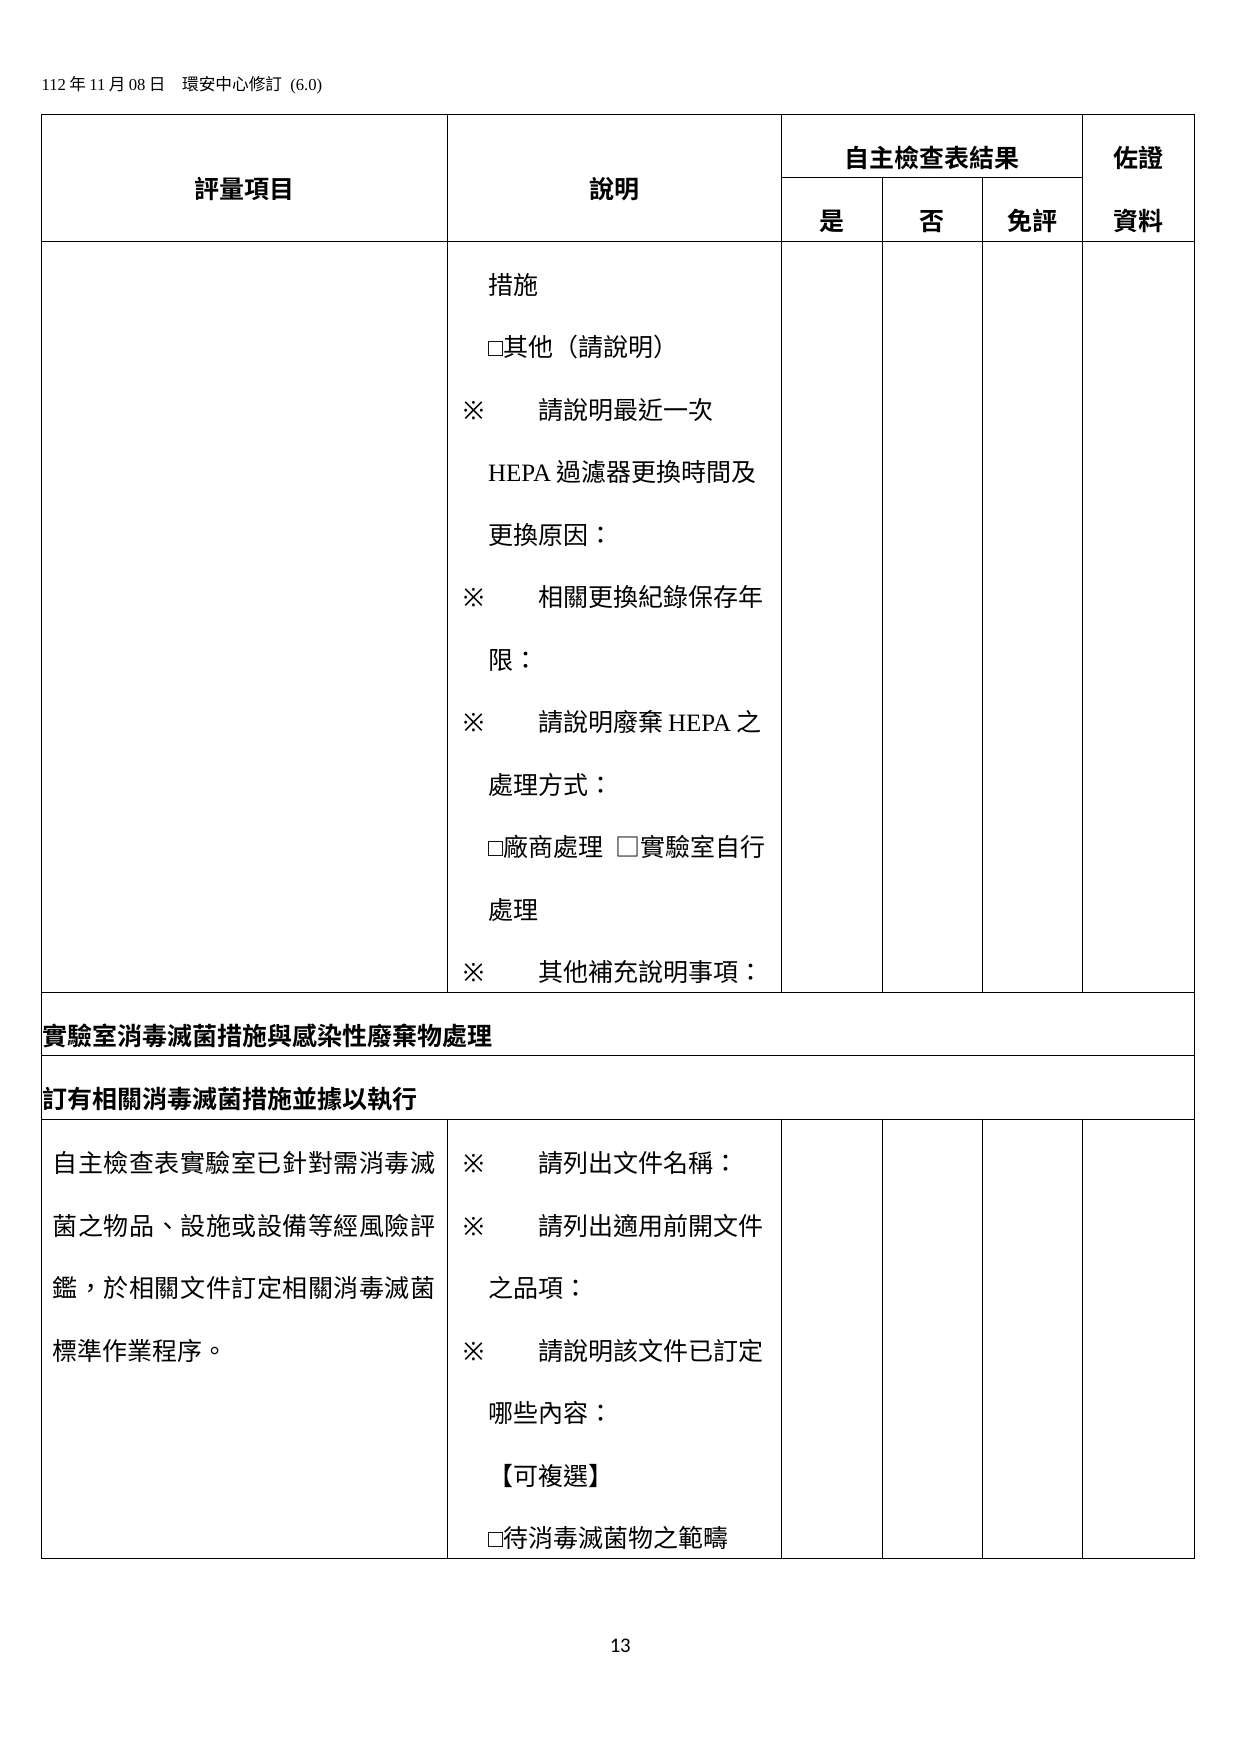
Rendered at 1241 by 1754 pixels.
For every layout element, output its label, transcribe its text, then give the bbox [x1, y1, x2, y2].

table_cell 訂有相關消毒滅菌措施並據以執行 [42, 1056, 1194, 1119]
table_cell [1195, 241, 1199, 992]
table_cell [1083, 242, 1194, 992]
table_cell [883, 242, 982, 698]
table_cell [983, 975, 1082, 992]
table_cell [782, 1120, 882, 1557]
table_cell 請列出文件名稱： 請列出適用前開文件之品項： 請說明該文件已訂定哪些內容： 【可複選】 □待消毒滅菌物之範疇 [448, 1120, 781, 1557]
table_cell [983, 242, 1082, 698]
table_cell [42, 242, 447, 992]
table_header 評量項目 [42, 115, 447, 241]
table_header 自主檢查表結果 [782, 115, 1082, 177]
table_cell 實驗室消毒滅菌措施與感染性廢棄物處理 [42, 993, 1194, 1055]
table_header 說明 [448, 115, 781, 241]
table_cell 免評 [983, 178, 1082, 241]
table_cell [883, 975, 982, 992]
table_cell [782, 242, 882, 698]
table_header 佐證 資料 [1083, 115, 1194, 241]
table_cell [1195, 177, 1199, 241]
table_cell [1195, 1119, 1199, 1557]
table_cell [1083, 1120, 1194, 1557]
table_cell 自主檢查表實驗室已針對需消毒滅菌之物品、設施或設備等經風險評鑑，於相關文件訂定相關消毒滅菌標準作業程序。 [42, 1120, 447, 1557]
table_header [1195, 114, 1199, 177]
table_cell 【非屬查核基準要求應使用BSC者，請填答「免評」】 文件名稱： 該文件已訂有哪些內容：【可複選】 □更換頻率 □更換流程 □廢棄HEPA過濾器處理措施 □其他（請說明） 請說明最近一次HEPA過濾器更換時間及更換原因： 相關更換紀錄保存年限： 請說明廢棄HEPA之處理方式： □廠商處理 □實驗室自行處理 其他補充說明事項： [448, 242, 781, 698]
table_cell 否 [883, 178, 982, 241]
table_cell [983, 1120, 1082, 1557]
table_cell [1195, 1055, 1199, 1119]
table_cell 【非屬查核基準要求應使用BSC者，請填答「免評」】 文件名稱： 該文件已訂有哪些內容：【可複選】 □更換頻率 □更換流程 □廢棄HEPA過濾器處理措施 □其他（請說明） 請說明最近一次HEPA過濾器更換時間及更換原因： 相關更換紀錄保存年限： 請說明廢棄HEPA之處理方式： □廠商處理 □實驗室自行處理 其他補充說明事項： [448, 975, 781, 992]
table_cell 是 [782, 178, 882, 241]
table_cell [883, 1120, 982, 1557]
table_cell [782, 975, 882, 992]
table_cell [1195, 992, 1199, 1055]
